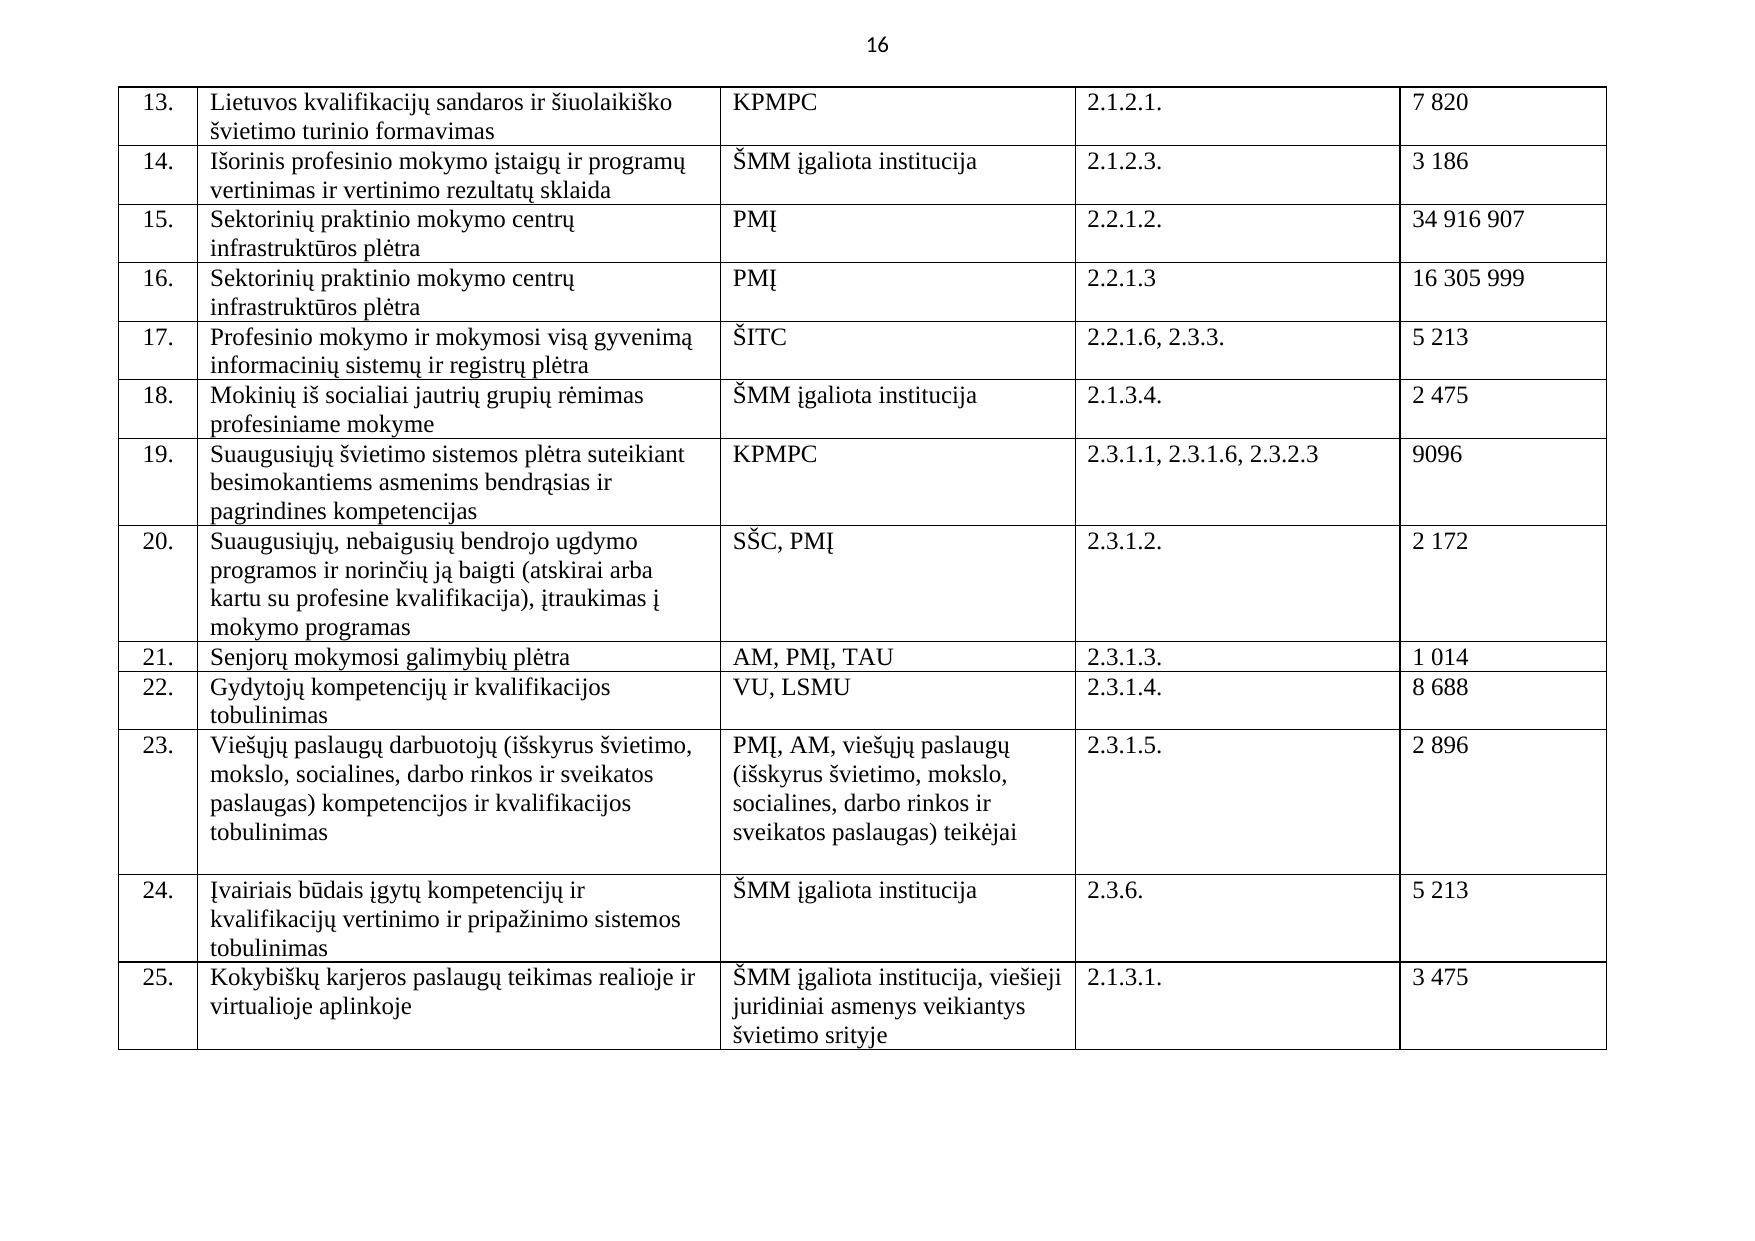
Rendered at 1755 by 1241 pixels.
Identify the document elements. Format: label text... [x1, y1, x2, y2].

table_cell AM, PMĮ, TAU [721, 642, 1075, 671]
table_cell 1 014 [1401, 642, 1606, 671]
table_cell 2.2.1.2. [1076, 205, 1399, 262]
table_cell 34 916 907 [1401, 205, 1606, 262]
table_cell Gydytojų kompetencijų ir kvalifikacijos tobulinimas [198, 672, 720, 729]
table_cell ŠITC [721, 322, 1075, 379]
table_cell Lietuvos kvalifikacijų sandaros ir šiuolaikiško švietimo turinio formavimas [198, 88, 720, 145]
table_cell ŠMM įgaliota institucija [721, 380, 1075, 438]
table_cell Profesinio mokymo ir mokymosi visą gyvenimą informacinių sistemų ir registrų plėtra [198, 322, 720, 379]
table_cell VU, LSMU [721, 672, 1075, 729]
table_cell 2.2.1.6, 2.3.3. [1076, 322, 1399, 379]
table_cell 16. [119, 263, 197, 321]
table_cell 2.1.2.1. [1076, 88, 1399, 145]
table_cell Mokinių iš socialiai jautrių grupių rėmimas profesiniame mokyme [198, 380, 720, 438]
table_cell 18. [119, 380, 197, 438]
table_cell 25. [119, 963, 197, 1049]
table_cell 2.3.1.2. [1076, 526, 1399, 641]
table_cell Sektorinių praktinio mokymo centrų infrastruktūros plėtra [198, 205, 720, 262]
table_cell 19. [119, 439, 197, 525]
table_cell Kokybiškų karjeros paslaugų teikimas realioje ir virtualioje aplinkoje [198, 963, 720, 1049]
table_cell Senjorų mokymosi galimybių plėtra [198, 642, 720, 671]
table_cell 2.1.3.4. [1076, 380, 1399, 438]
table_cell Suaugusiųjų, nebaigusių bendrojo ugdymo programos ir norinčių ją baigti (atskirai arba kartu su profesine kvalifikacija), įtraukimas į mokymo programas [198, 526, 720, 641]
table_cell 2 172 [1401, 526, 1606, 641]
table_cell 2 475 [1401, 380, 1606, 438]
table_cell 2.2.1.3 [1076, 263, 1399, 321]
table_cell SŠC, PMĮ [721, 526, 1075, 641]
table_cell ŠMM įgaliota institucija, viešieji juridiniai asmenys veikiantys švietimo srityje [721, 963, 1075, 1049]
table_cell Sektorinių praktinio mokymo centrų infrastruktūros plėtra [198, 263, 720, 321]
table_cell ŠMM įgaliota institucija [721, 146, 1075, 203]
table_cell 16 305 999 [1401, 263, 1606, 321]
table_cell 17. [119, 322, 197, 379]
table_cell 2.3.6. [1076, 875, 1399, 961]
table_cell Įvairiais būdais įgytų kompetencijų ir kvalifikacijų vertinimo ir pripažinimo sistemos tobulinimas [198, 875, 720, 961]
table_cell 9096 [1401, 439, 1606, 525]
table_cell 2.3.1.1, 2.3.1.6, 2.3.2.3 [1076, 439, 1399, 525]
table_cell PMĮ [721, 205, 1075, 262]
table_cell PMĮ, AM, viešųjų paslaugų (išskyrus švietimo, mokslo, socialines, darbo rinkos ir sveikatos paslaugas) teikėjai [721, 730, 1075, 874]
table_cell KPMPC [721, 439, 1075, 525]
table_cell PMĮ [721, 263, 1075, 321]
table_cell 2.1.3.1. [1076, 963, 1399, 1049]
table_cell Viešųjų paslaugų darbuotojų (išskyrus švietimo, mokslo, socialines, darbo rinkos ir sveikatos paslaugas) kompetencijos ir kvalifikacijos tobulinimas [198, 730, 720, 874]
table_cell 20. [119, 526, 197, 641]
table_cell 8 688 [1401, 672, 1606, 729]
table_cell 21. [119, 642, 197, 671]
table_cell 23. [119, 730, 197, 874]
table_cell 5 213 [1401, 875, 1606, 961]
table_cell 2.1.2.3. [1076, 146, 1399, 203]
table_cell 2.3.1.5. [1076, 730, 1399, 874]
table_cell 14. [119, 146, 197, 203]
table_cell Išorinis profesinio mokymo įstaigų ir programų vertinimas ir vertinimo rezultatų sklaida [198, 146, 720, 203]
table_cell 2 896 [1401, 730, 1606, 874]
table_cell 2.3.1.4. [1076, 672, 1399, 729]
table_cell 15. [119, 205, 197, 262]
table_cell ŠMM įgaliota institucija [721, 875, 1075, 961]
table_cell KPMPC [721, 88, 1075, 145]
table_cell 3 475 [1401, 963, 1606, 1049]
table_cell Suaugusiųjų švietimo sistemos plėtra suteikiant besimokantiems asmenims bendrąsias ir pagrindines kompetencijas [198, 439, 720, 525]
table_cell 13. [119, 88, 197, 145]
table_cell 22. [119, 672, 197, 729]
table_cell 7 820 [1401, 88, 1606, 145]
table_cell 3 186 [1401, 146, 1606, 203]
table_cell 5 213 [1401, 322, 1606, 379]
table_cell 24. [119, 875, 197, 961]
table_cell 2.3.1.3. [1076, 642, 1399, 671]
